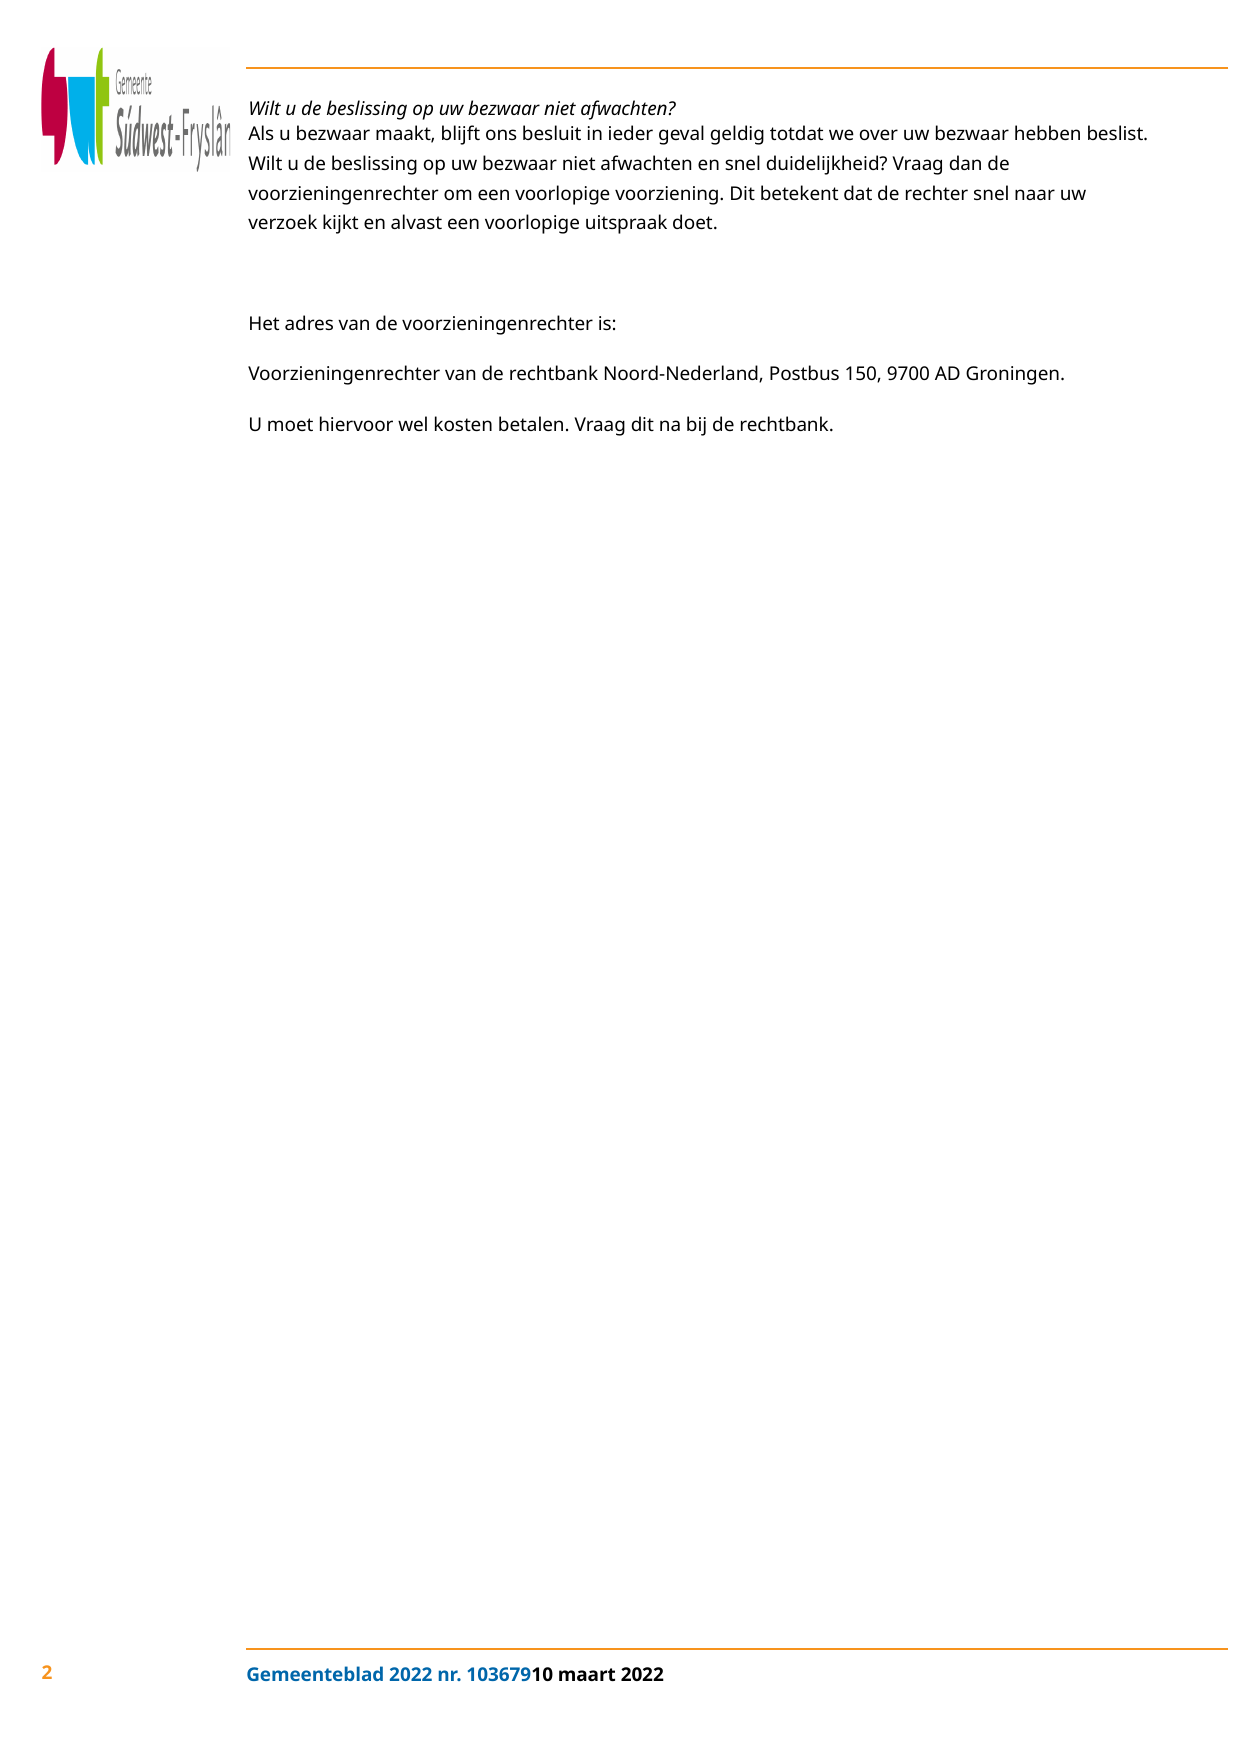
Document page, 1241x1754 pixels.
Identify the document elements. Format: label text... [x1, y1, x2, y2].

picture [41, 47, 231, 172]
text Het adres van de voorzieningenrechter is: [248, 310, 1152, 336]
text U moet hiervoor wel kosten betalen. Vraag dit na bij de rechtbank. [248, 411, 1152, 437]
text Voorzieningenrechter van de rechtbank Noord-Nederland, Postbus 150, 9700 AD Groningen. [248, 361, 1152, 386]
text Wilt u de beslissing op uw bezwaar niet afwachten? [248, 95, 1152, 121]
text Als u bezwaar maakt, blijft ons besluit in ieder geval geldig totdat we over uw bezwaar hebben beslist. Wilt u de beslissing op uw bezwaar niet afwachten en snel duidelijkheid? Vraag dan de voorzieningenrechter om een voorlopige voorziening. Dit betekent dat de rechter snel naar uw verzoek kijkt en alvast een voorlopige uitspraak doet. [248, 121, 1152, 235]
